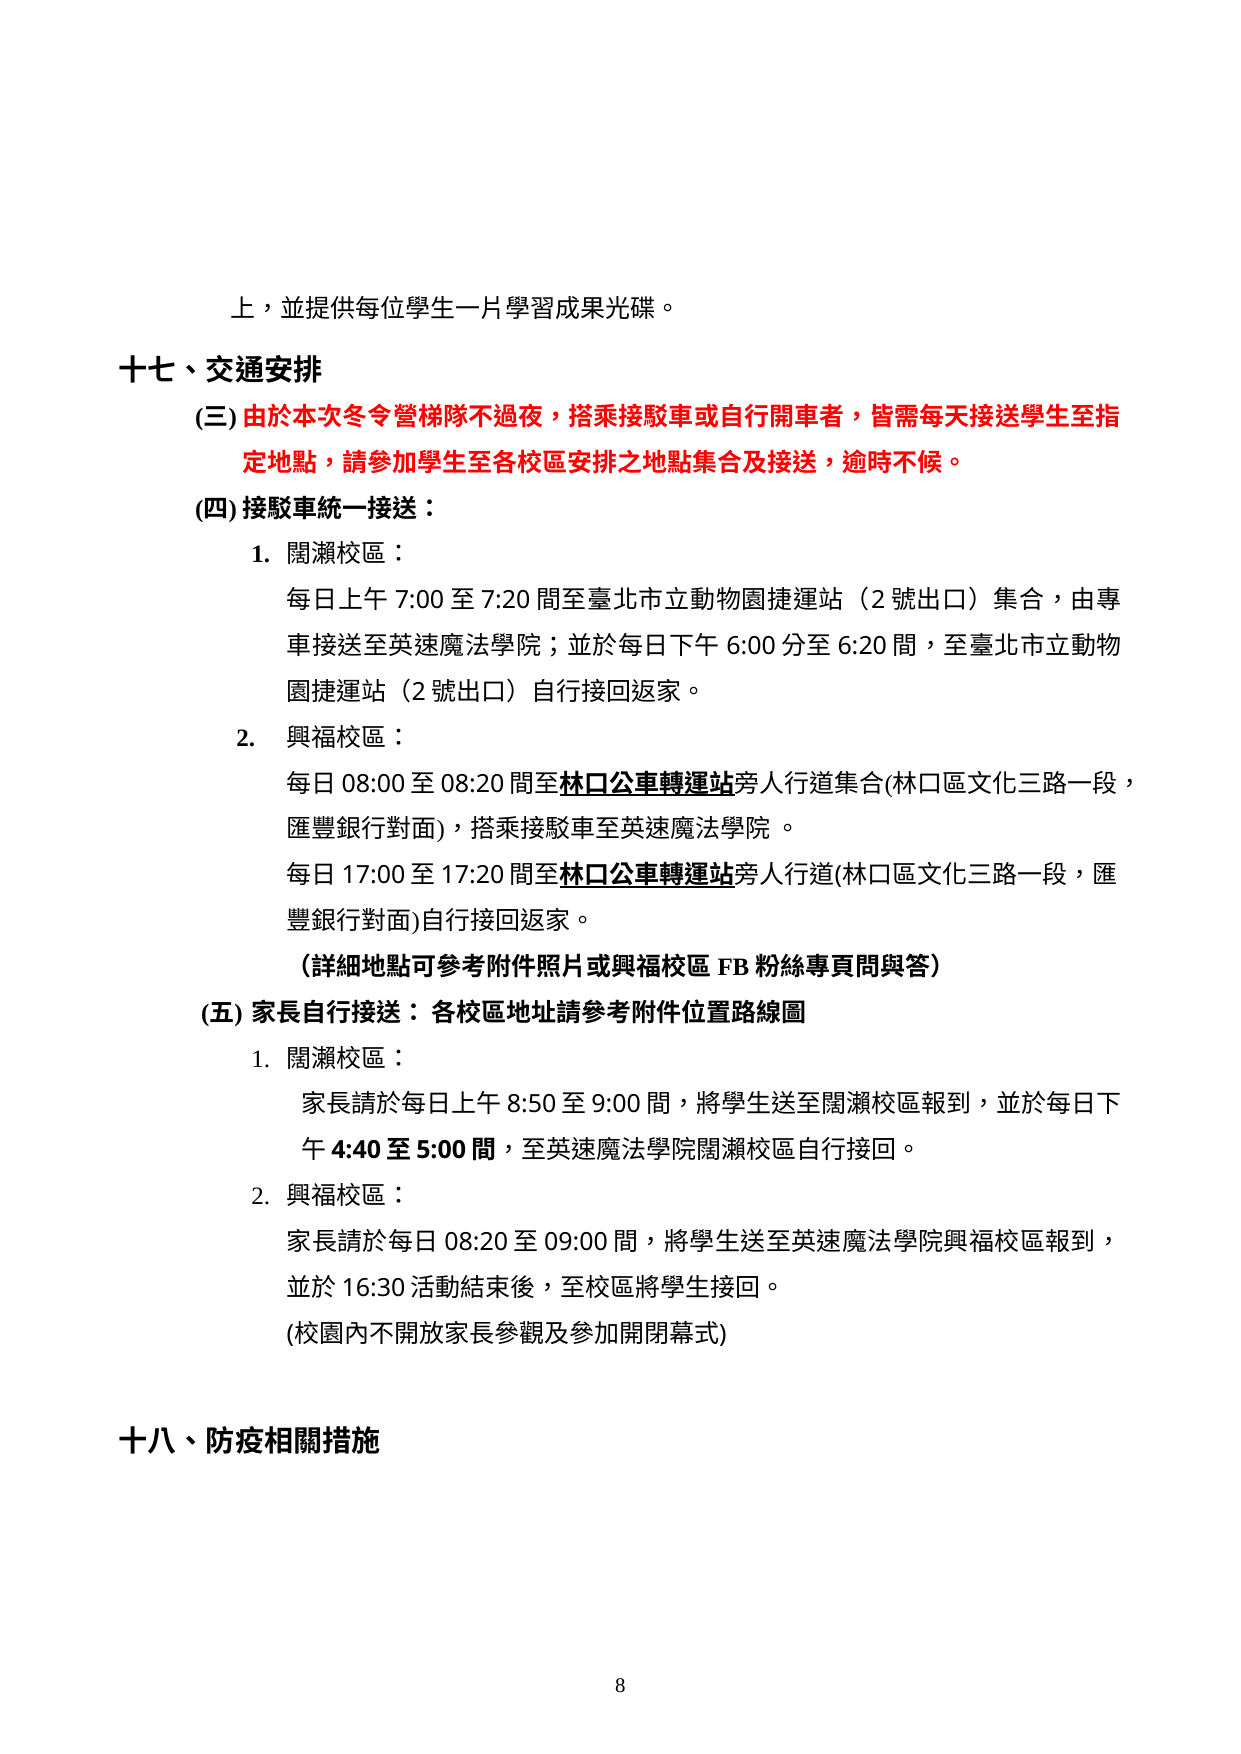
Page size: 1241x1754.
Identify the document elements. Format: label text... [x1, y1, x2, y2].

list 闊瀨校區： [251, 526, 1122, 572]
text 每日上午7:00至7:20間至臺北市立動物園捷運站（2號出口）集合，由專車接送至英速魔法學院；並於每日下午6:00分至6:20間，至臺北市立動物園捷運站（2號出口）自行接回返家。 [286, 572, 1122, 709]
list 家長自行接送： 各校區地址請參考附件位置路線圖 [201, 984, 1122, 1030]
text 每日08:00至08:20間至林口公車轉運站旁人行道集合(林口區文化三路一段，匯豐銀行對面)，搭乘接駁車至英速魔法學院 。 [286, 755, 1122, 847]
text 家長請於每日上午8:50至9:00間，將學生送至闊瀨校區報到，並於每日下午4:40至5:00間，至英速魔法學院闊瀨校區自行接回。 [301, 1076, 1122, 1168]
list 興福校區： [236, 709, 1122, 755]
list 闊瀨校區： [251, 1030, 1122, 1076]
text 十七、交通安排 [118, 326, 1122, 389]
text (校園內不開放家長參觀及參加開閉幕式) [286, 1305, 1122, 1351]
list 興福校區： [251, 1168, 1122, 1214]
list 接駁車統一接送： [195, 480, 1122, 526]
text 十八、防疫相關措施 [118, 1397, 1122, 1459]
text 每日17:00至17:20間至林口公車轉運站旁人行道(林口區文化三路一段，匯豐銀行對面)自行接回返家。 （詳細地點可參考附件照片或興福校區 FB 粉絲專頁問與答） [286, 847, 1122, 984]
list 由於本次冬令營梯隊不過夜，搭乘接駁車或自行開車者，皆需每天接送學生至指定地點，請參加學生至各校區安排之地點集合及接送，逾時不候。 [195, 389, 1122, 480]
text 家長請於每日08:20至09:00間，將學生送至英速魔法學院興福校區報到，並於16:30活動結束後，至校區將學生接回。 [286, 1214, 1122, 1305]
list 上，並提供每位學生一片學習成果光碟。 [183, 280, 1122, 326]
